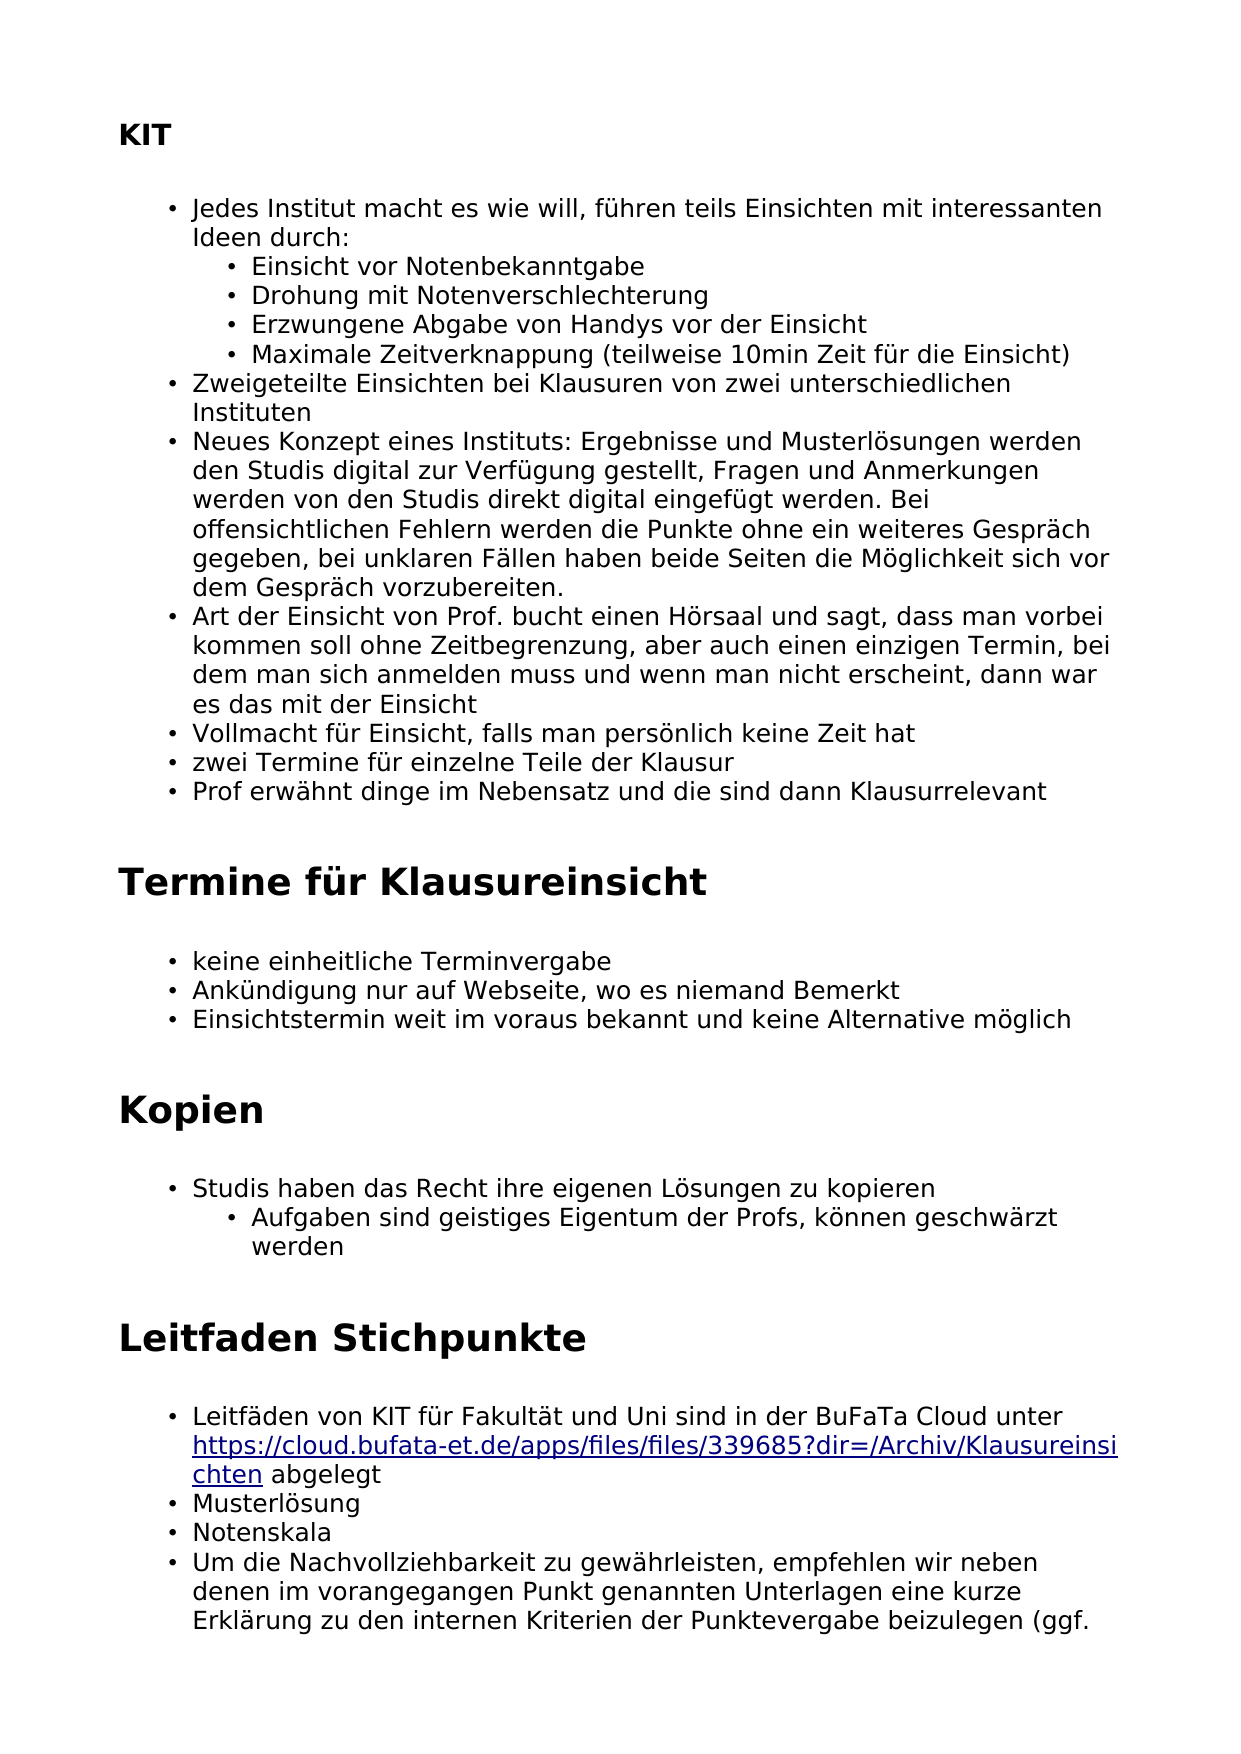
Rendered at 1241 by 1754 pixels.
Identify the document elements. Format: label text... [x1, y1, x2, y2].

list Jedes Institut macht es wie will, führen teils Einsichten mit interessanten Ideen durch: [177, 194, 1122, 252]
subtitle KIT [118, 118, 1122, 152]
subtitle Termine für Klausureinsicht [118, 861, 1122, 905]
list Drohung mit Notenverschlechterung [236, 282, 1122, 311]
list Maximale Zeitverknappung (teilweise 10min Zeit für die Einsicht) [236, 340, 1122, 369]
list Aufgaben sind geistiges Eigentum der Profs, können geschwärzt werden [236, 1203, 1122, 1262]
list keine einheitliche Terminvergabe [177, 947, 1122, 976]
list Notenskala [177, 1518, 1122, 1548]
list Um die Nachvollziehbarkeit zu gewährleisten, empfehlen wir neben denen im vorangegangen Punkt genannten Unterlagen eine kurze Erklärung zu den internen Kriterien der Punktevergabe beizulegen (ggf. [177, 1548, 1122, 1635]
list Studis haben das Recht ihre eigenen Lösungen zu kopieren [177, 1174, 1122, 1203]
list Musterlösung [177, 1489, 1122, 1518]
list Einsichtstermin weit im voraus bekannt und keine Alternative möglich [177, 1005, 1122, 1034]
list Neues Konzept eines Instituts: Ergebnisse und Musterlösungen werden den Studis digital zur Verfügung gestellt, Fragen und Anmerkungen werden von den Studis direkt digital eingefügt werden. Bei offensichtlichen Fehlern werden die Punkte ohne ein weiteres Gespräch gegeben, bei unklaren Fällen haben beide Seiten die Möglichkeit sich vor dem Gespräch vorzubereiten. [177, 427, 1122, 602]
list Leitfäden von KIT für Fakultät und Uni sind in der BuFaTa Cloud unter https://cloud.bufata-et.de/apps/files/files/339685?dir=/Archiv/Klausureinsichten abgelegt [177, 1402, 1122, 1489]
list Zweigeteilte Einsichten bei Klausuren von zwei unterschiedlichen Instituten [177, 369, 1122, 427]
list Prof erwähnt dinge im Nebensatz und die sind dann Klausurrelevant [177, 777, 1122, 807]
list Ankündigung nur auf Webseite, wo es niemand Bemerkt [177, 976, 1122, 1005]
list Erzwungene Abgabe von Handys vor der Einsicht [236, 311, 1122, 340]
subtitle Kopien [118, 1089, 1122, 1132]
list Vollmacht für Einsicht, falls man persönlich keine Zeit hat [177, 719, 1122, 748]
list Einsicht vor Notenbekanntgabe [236, 252, 1122, 282]
subtitle Leitfaden Stichpunkte [118, 1316, 1122, 1360]
list Art der Einsicht von Prof. bucht einen Hörsaal und sagt, dass man vorbei kommen soll ohne Zeitbegrenzung, aber auch einen einzigen Termin, bei dem man sich anmelden muss und wenn man nicht erscheint, dann war es das mit der Einsicht [177, 602, 1122, 719]
list zwei Termine für einzelne Teile der Klausur [177, 748, 1122, 777]
